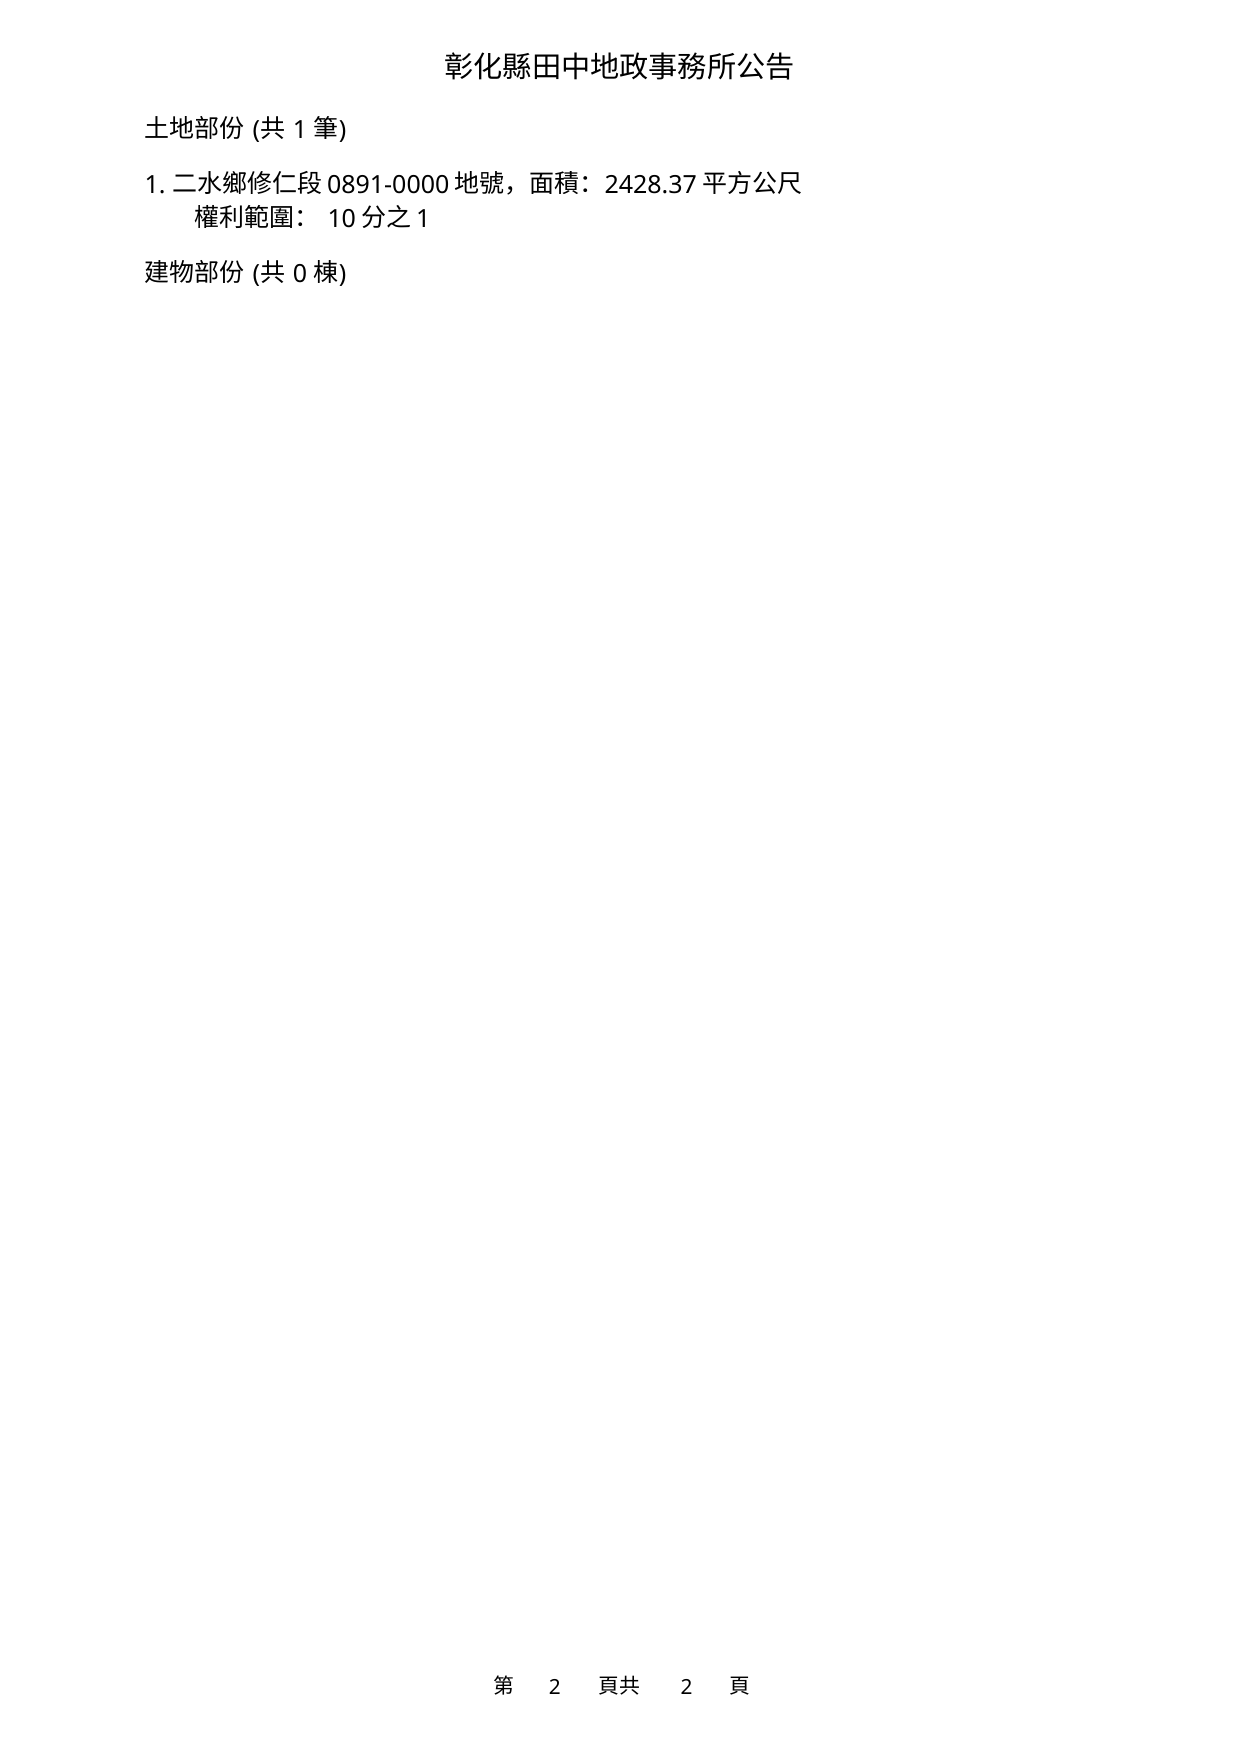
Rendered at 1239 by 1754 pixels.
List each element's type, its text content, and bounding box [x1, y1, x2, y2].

table_header [0, 0, 62, 41]
table_cell 第 [483, 1666, 523, 1707]
table_cell [62, 310, 483, 1666]
table_cell [720, 310, 760, 1666]
table_header [653, 0, 719, 41]
table_cell [0, 95, 62, 166]
table_header [62, 0, 483, 41]
table_cell [1177, 95, 1239, 166]
table_header [1177, 0, 1239, 41]
table_cell [524, 310, 585, 1666]
table_cell [0, 310, 62, 1666]
table_header [483, 0, 523, 41]
table_cell [1177, 310, 1239, 1666]
table_cell [1177, 166, 1239, 238]
table_cell 建物部份 (共 0 棟) [62, 239, 1177, 310]
table_cell 頁共 [585, 1666, 653, 1707]
table_cell [1177, 1666, 1239, 1707]
table_cell [760, 310, 1177, 1666]
table_cell 1. 二水鄉修仁段0891-0000地號，面積：2428.37平方公尺 權利範圍： 10分之1 [62, 166, 1177, 238]
table_cell 彰化縣田中地政事務所公告 [62, 41, 1177, 94]
table_header [760, 0, 1177, 41]
table_cell [0, 41, 62, 94]
table_header [585, 0, 653, 41]
table_cell [483, 310, 523, 1666]
table_cell [0, 1666, 62, 1707]
table_cell 頁 [720, 1666, 760, 1707]
table_header [720, 0, 760, 41]
table_cell [1177, 239, 1239, 310]
table_cell [0, 239, 62, 310]
table_cell [585, 310, 653, 1666]
table_header [524, 0, 585, 41]
table_cell 2 [524, 1666, 585, 1707]
table_cell [62, 1666, 483, 1707]
table_cell 土地部份 (共 1 筆) [62, 95, 1177, 166]
table_cell [0, 166, 62, 238]
table_cell [1177, 41, 1239, 94]
table_cell [760, 1666, 1177, 1707]
table_cell 2 [653, 1666, 719, 1707]
table_cell [653, 310, 719, 1666]
